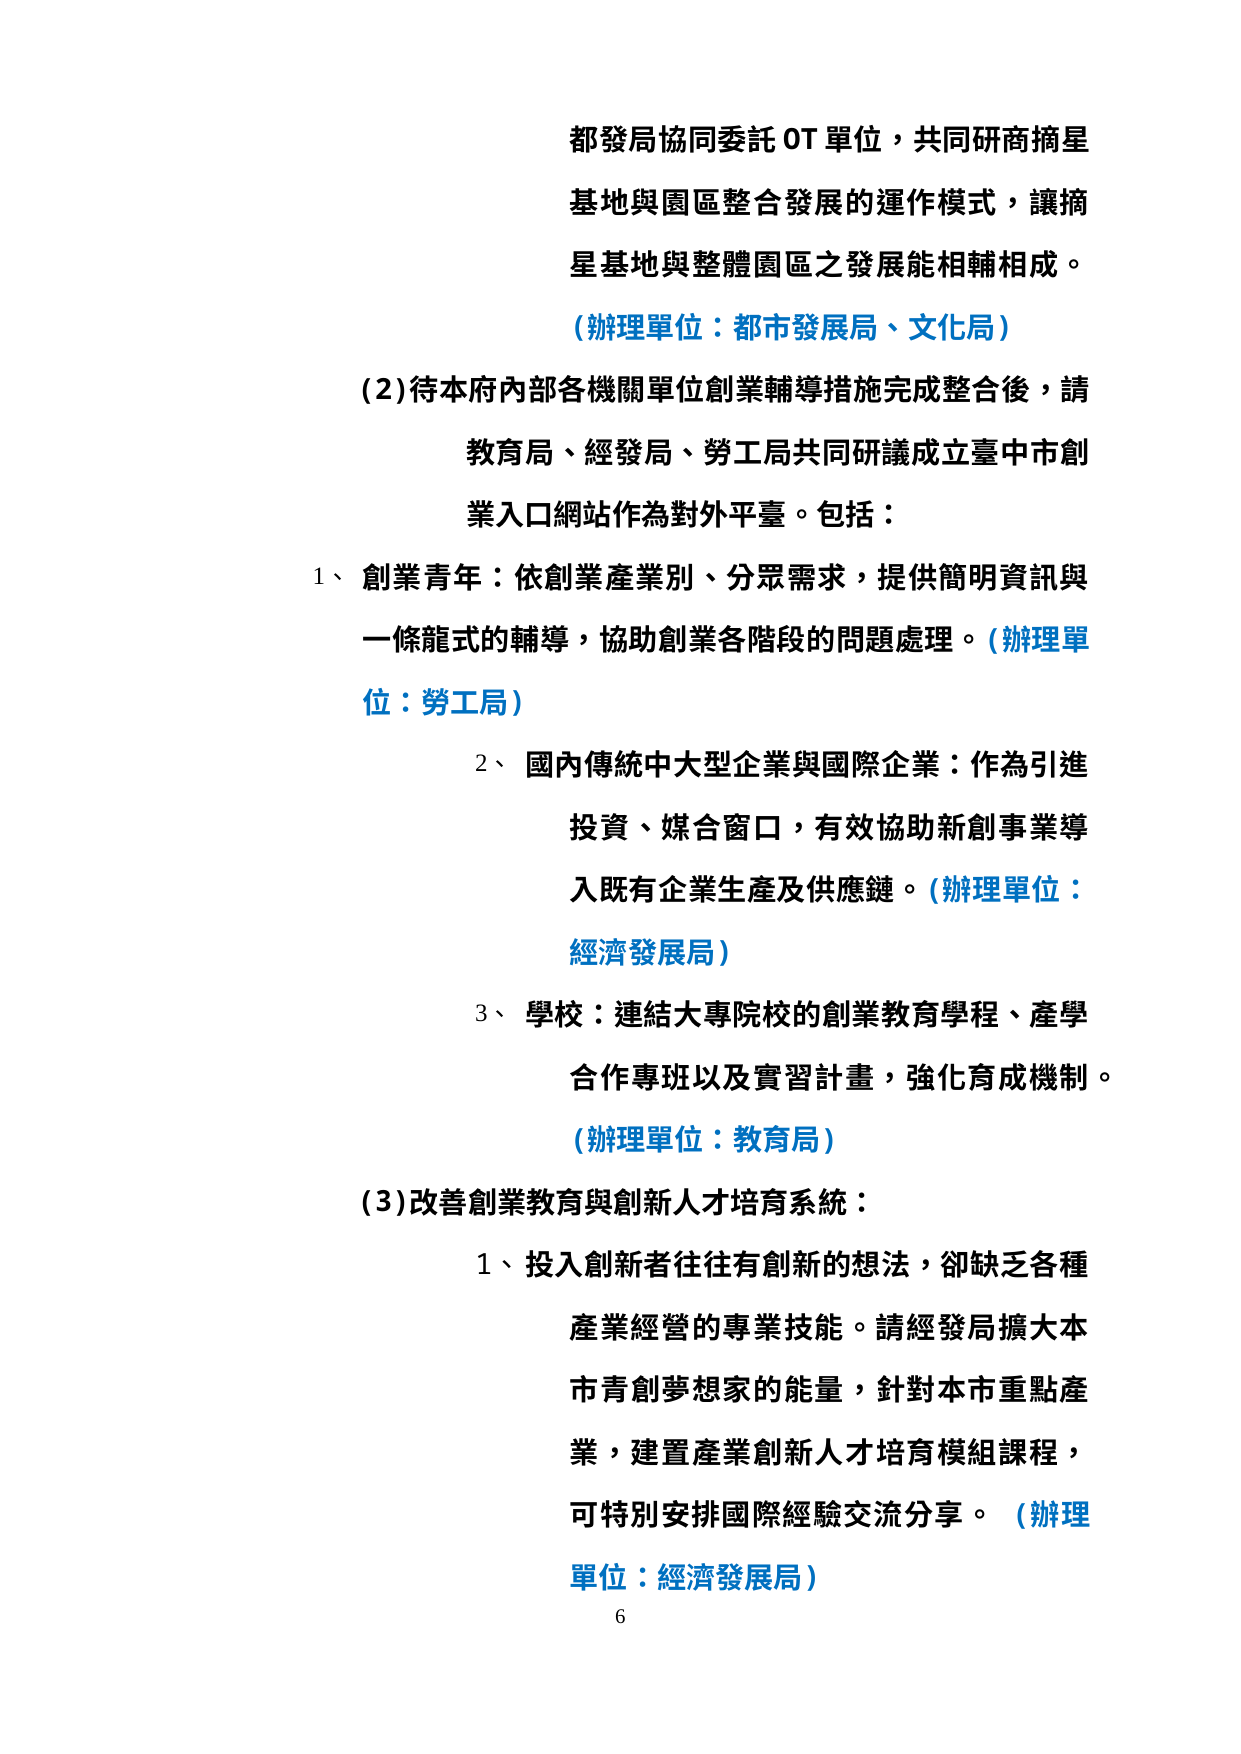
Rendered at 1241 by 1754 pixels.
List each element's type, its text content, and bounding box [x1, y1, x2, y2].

list 待本府內部各機關單位創業輔導措施完成整合後，請教育局、經發局、勞工局共同研議成立臺中市創業入口網站作為對外平臺。包括： [357, 346, 1090, 534]
list 創業青年：依創業產業別、分眾需求，提供簡明資訊與一條龍式的輔導，協助創業各階段的問題處理。(辦理單位：勞工局) [312, 534, 1090, 721]
list 投入創新者往往有創新的想法，卻缺乏各種產業經營的專業技能。請經發局擴大本市青創夢想家的能量，針對本市重點產業，建置產業創新人才培育模組課程，可特別安排國際經驗交流分享。 (辦理單位：經濟發展局) [475, 1221, 1090, 1596]
list 國內傳統中大型企業與國際企業：作為引進投資、媒合窗口，有效協助新創事業導入既有企業生產及供應鏈。(辦理單位：經濟發展局) [475, 721, 1090, 971]
list 改善創業教育與創新人才培育系統： [357, 1159, 1090, 1221]
list 學校：連結大專院校的創業教育學程、產學合作專班以及實習計畫，強化育成機制。(辦理單位：教育局) [475, 971, 1090, 1159]
list 審計新村與摘星山莊皆委託OT單位營運管理，並統籌園區規劃、發展。請文化局、都發局協同委託OT單位，共同研商摘星基地與園區整合發展的運作模式，讓摘星基地與整體園區之發展能相輔相成。(辦理單位：都市發展局、文化局) [475, 96, 1090, 346]
